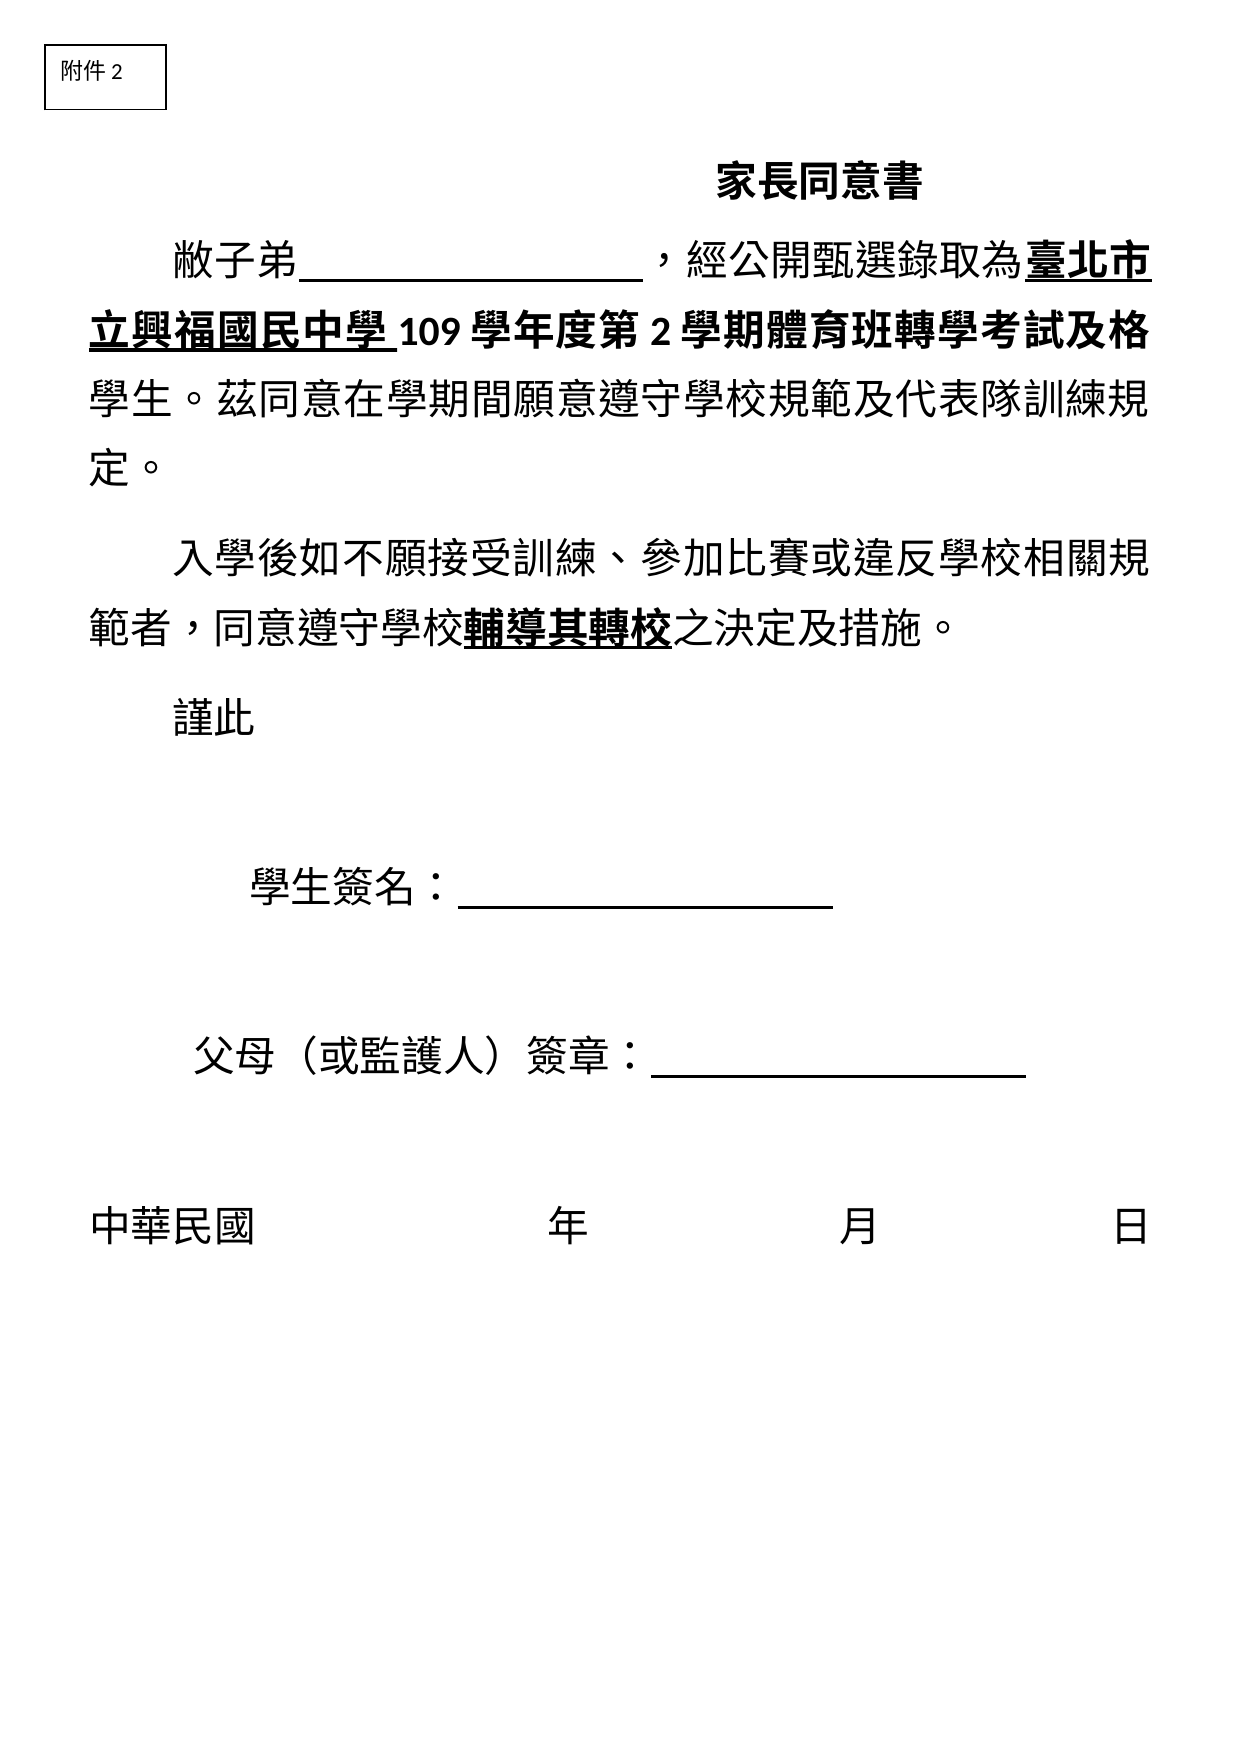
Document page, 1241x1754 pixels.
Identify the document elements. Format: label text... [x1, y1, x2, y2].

text 敝子弟 ，經公開甄選錄取為臺北市立興福國民中學109學年度第2學期體育班轉學考試及格學生。茲同意在學期間願意遵守學校規範及代表隊訓練規定。 [89, 227, 1152, 496]
text 家長同意書 [443, 111, 1152, 208]
text 謹此 [89, 685, 1152, 745]
text 入學後如不願接受訓練、參加比賽或違反學校相關規範者，同意遵守學校輔導其轉校之決定及措施。 [89, 525, 1152, 655]
text 父母（或監護人）簽章： [89, 1023, 1152, 1084]
text 附件2 [60, 53, 150, 86]
text 學生簽名： [89, 854, 1152, 914]
text [46, 46, 165, 109]
text 中華民國 年 月 日 [89, 1193, 1152, 1253]
